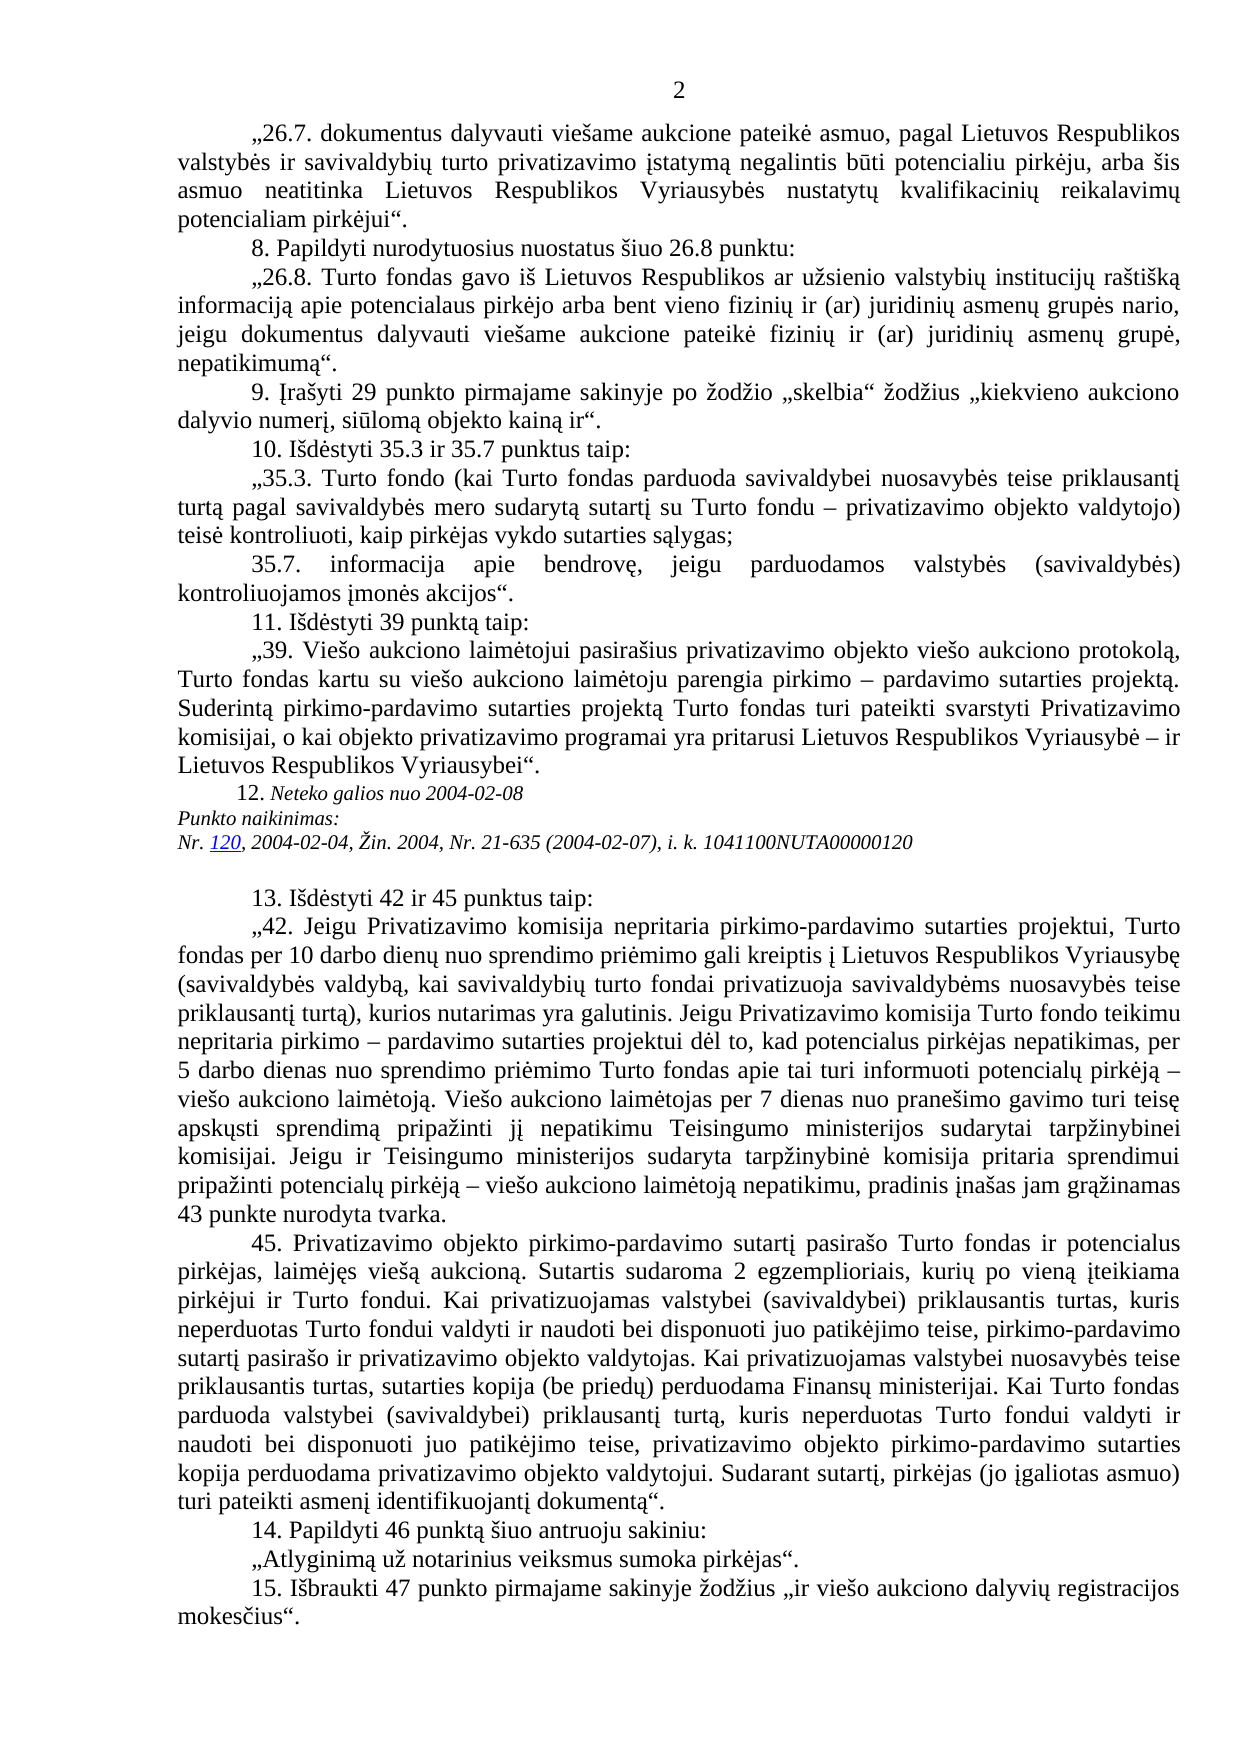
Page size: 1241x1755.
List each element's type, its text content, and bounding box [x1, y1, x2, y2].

text Punkto naikinimas: [177, 806, 1181, 830]
text 15. Išbraukti 47 punkto pirmajame sakinyje žodžius „ir viešo aukciono dalyvių registracijos mokesčius“. [177, 1573, 1181, 1630]
text „26.8. Turto fondas gavo iš Lietuvos Respublikos ar užsienio valstybių institucijų raštišką informaciją apie potencialaus pirkėjo arba bent vieno fizinių ir (ar) juridinių asmenų grupės nario, jeigu dokumentus dalyvauti viešame aukcione pateikė fizinių ir (ar) juridinių asmenų grupė, nepatikimumą“. [177, 262, 1181, 377]
text „35.3. Turto fondo (kai Turto fondas parduoda savivaldybei nuosavybės teise priklausantį turtą pagal savivaldybės mero sudarytą sutartį su Turto fondu – privatizavimo objekto valdytojo) teisė kontroliuoti, kaip pirkėjas vykdo sutarties sąlygas; [177, 463, 1181, 549]
text 45. Privatizavimo objekto pirkimo-pardavimo sutartį pasirašo Turto fondas ir potencialus pirkėjas, laimėjęs viešą aukcioną. Sutartis sudaroma 2 egzemplioriais, kurių po vieną įteikiama pirkėjui ir Turto fondui. Kai privatizuojamas valstybei (savivaldybei) priklausantis turtas, kuris neperduotas Turto fondui valdyti ir naudoti bei disponuoti juo patikėjimo teise, pirkimo-pardavimo sutartį pasirašo ir privatizavimo objekto valdytojas. Kai privatizuojamas valstybei nuosavybės teise priklausantis turtas, sutarties kopija (be priedų) perduodama Finansų ministerijai. Kai Turto fondas parduoda valstybei (savivaldybei) priklausantį turtą, kuris neperduotas Turto fondui valdyti ir naudoti bei disponuoti juo patikėjimo teise, privatizavimo objekto pirkimo-pardavimo sutarties kopija perduodama privatizavimo objekto valdytojui. Sudarant sutartį, pirkėjas (jo įgaliotas asmuo) turi pateikti asmenį identifikuojantį dokumentą“. [177, 1228, 1181, 1515]
text 13. Išdėstyti 42 ir 45 punktus taip: [177, 883, 1181, 911]
text „26.7. dokumentus dalyvauti viešame aukcione pateikė asmuo, pagal Lietuvos Respublikos valstybės ir savivaldybių turto privatizavimo įstatymą negalintis būti potencialiu pirkėju, arba šis asmuo neatitinka Lietuvos Respublikos Vyriausybės nustatytų kvalifikacinių reikalavimų potencialiam pirkėjui“. [177, 118, 1181, 233]
text 10. Išdėstyti 35.3 ir 35.7 punktus taip: [177, 434, 1181, 463]
text „Atlyginimą už notarinius veiksmus sumoka pirkėjas“. [177, 1544, 1181, 1573]
text „39. Viešo aukciono laimėtojui pasirašius privatizavimo objekto viešo aukciono protokolą, Turto fondas kartu su viešo aukciono laimėtoju parengia pirkimo – pardavimo sutarties projektą. Suderintą pirkimo-pardavimo sutarties projektą Turto fondas turi pateikti svarstyti Privatizavimo komisijai, o kai objekto privatizavimo programai yra pritarusi Lietuvos Respublikos Vyriausybė – ir Lietuvos Respublikos Vyriausybei“. [177, 636, 1181, 779]
text „42. Jeigu Privatizavimo komisija nepritaria pirkimo-pardavimo sutarties projektui, Turto fondas per 10 darbo dienų nuo sprendimo priėmimo gali kreiptis į Lietuvos Respublikos Vyriausybę (savivaldybės valdybą, kai savivaldybių turto fondai privatizuoja savivaldybėms nuosavybės teise priklausantį turtą), kurios nutarimas yra galutinis. Jeigu Privatizavimo komisija Turto fondo teikimu nepritaria pirkimo – pardavimo sutarties projektui dėl to, kad potencialus pirkėjas nepatikimas, per 5 darbo dienas nuo sprendimo priėmimo Turto fondas apie tai turi informuoti potencialų pirkėją – viešo aukciono laimėtoją. Viešo aukciono laimėtojas per 7 dienas nuo pranešimo gavimo turi teisę apskųsti sprendimą pripažinti jį nepatikimu Teisingumo ministerijos sudarytai tarpžinybinei komisijai. Jeigu ir Teisingumo ministerijos sudaryta tarpžinybinė komisija pritaria sprendimui pripažinti potencialų pirkėją – viešo aukciono laimėtoją nepatikimu, pradinis įnašas jam grąžinamas 43 punkte nurodyta tvarka. [177, 911, 1181, 1228]
text 14. Papildyti 46 punktą šiuo antruoju sakiniu: [177, 1515, 1181, 1544]
text 9. Įrašyti 29 punkto pirmajame sakinyje po žodžio „skelbia“ žodžius „kiekvieno aukciono dalyvio numerį, siūlomą objekto kainą ir“. [177, 377, 1181, 434]
text 8. Papildyti nurodytuosius nuostatus šiuo 26.8 punktu: [177, 233, 1181, 262]
text 11. Išdėstyti 39 punktą taip: [177, 607, 1181, 636]
text 35.7. informacija apie bendrovę, jeigu parduodamos valstybės (savivaldybės) kontroliuojamos įmonės akcijos“. [177, 549, 1181, 607]
text 12. Neteko galios nuo 2004-02-08 [177, 779, 1181, 806]
text Nr. 120, 2004-02-04, Žin. 2004, Nr. 21-635 (2004-02-07), i. k. 1041100NUTA00000120 [177, 830, 1181, 854]
